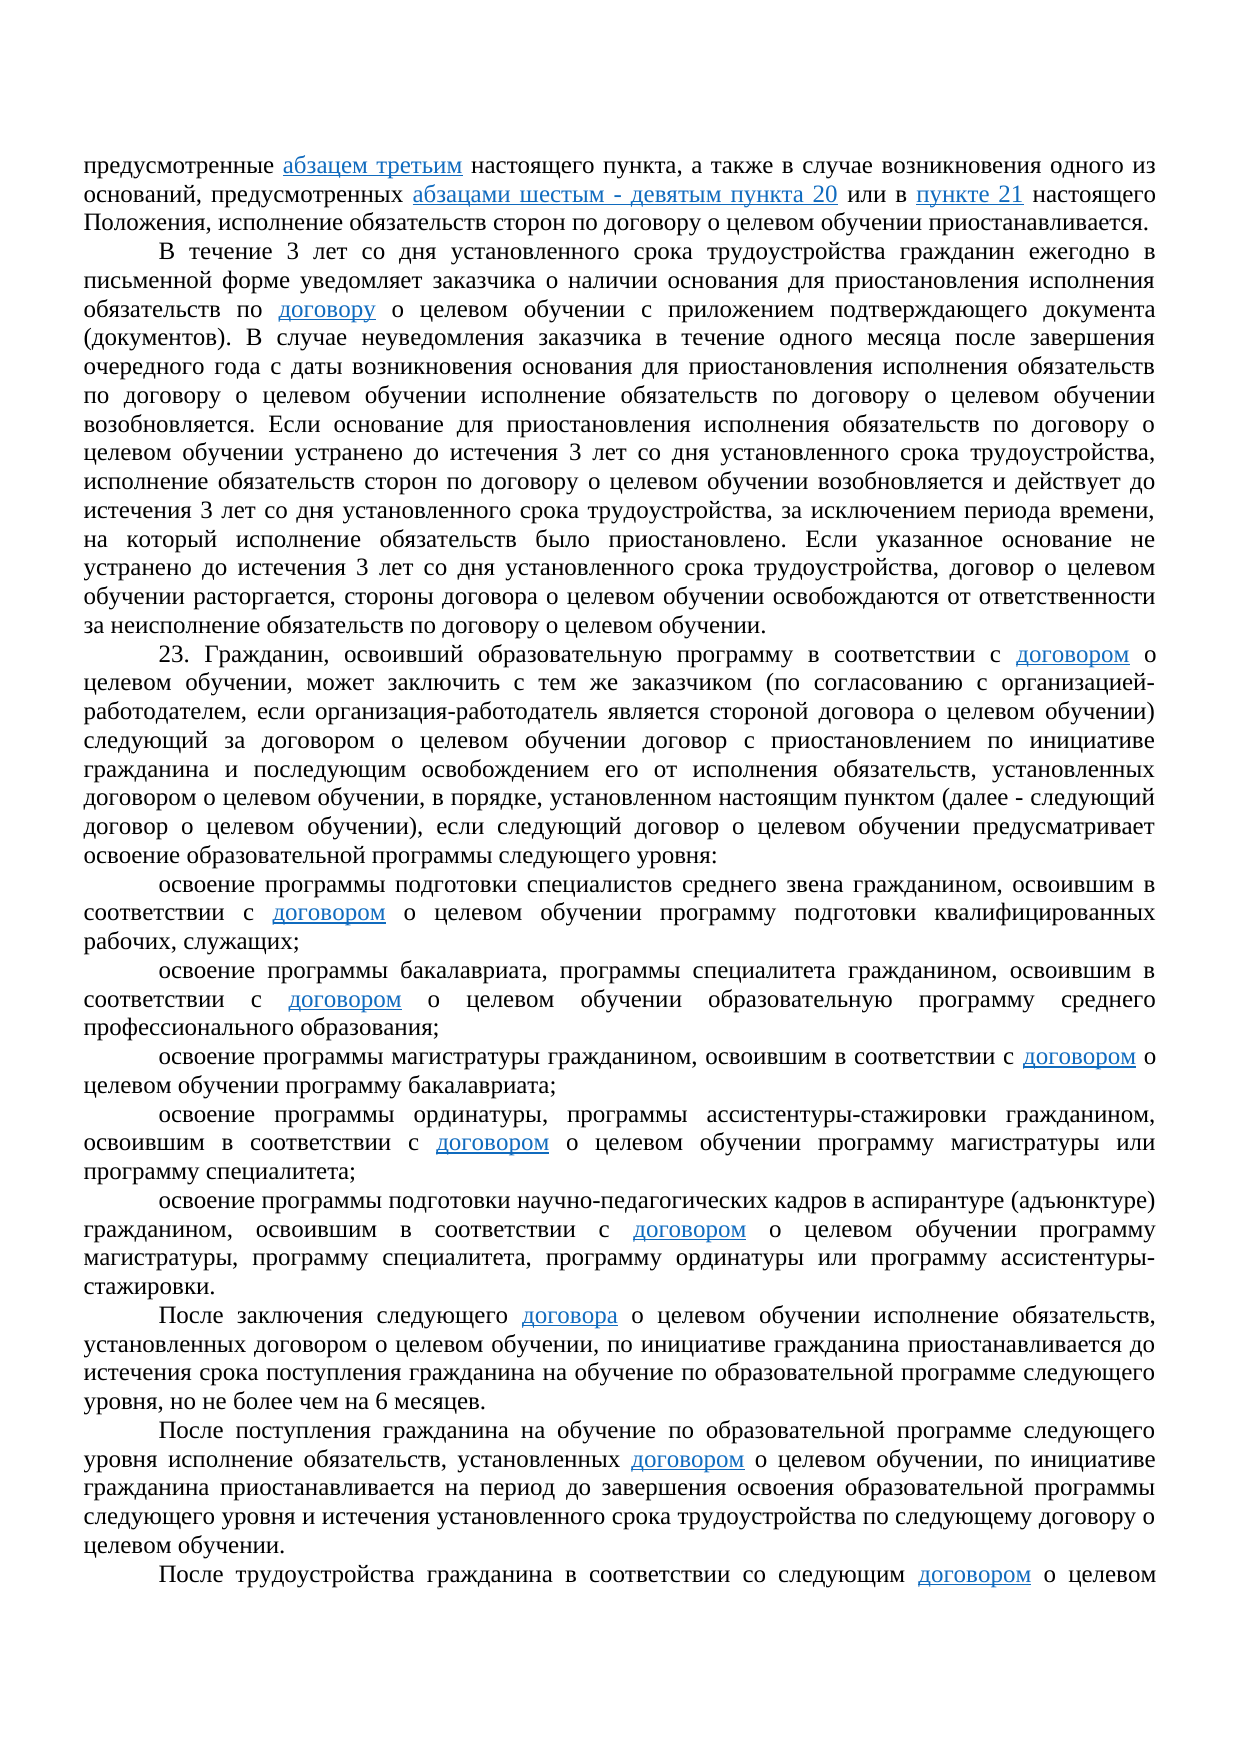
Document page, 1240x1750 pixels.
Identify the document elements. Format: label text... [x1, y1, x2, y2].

text освоение программы бакалавриата, программы специалитета гражданином, освоившим в соответствии с договором о целевом обучении образовательную программу среднего профессионального образования; [83, 955, 1156, 1041]
text После трудоустройства гражданина в соответствии со следующим договором о целевом [83, 1559, 1156, 1587]
text освоение программы подготовки научно-педагогических кадров в аспирантуре (адъюнктуре) гражданином, освоившим в соответствии с договором о целевом обучении программу магистратуры, программу специалитета, программу ординатуры или программу ассистентуры-стажировки. [83, 1185, 1156, 1300]
text освоение программы подготовки специалистов среднего звена гражданином, освоившим в соответствии с договором о целевом обучении программу подготовки квалифицированных рабочих, служащих; [83, 869, 1156, 955]
text После поступления гражданина на обучение по образовательной программе следующего уровня исполнение обязательств, установленных договором о целевом обучении, по инициативе гражданина приостанавливается на период до завершения освоения образовательной программы следующего уровня и истечения установленного срока трудоустройства по следующему договору о целевом обучении. [83, 1415, 1156, 1559]
text 23. Гражданин, освоивший образовательную программу в соответствии с договором о целевом обучении, может заключить с тем же заказчиком (по согласованию с организацией-работодателем, если организация-работодатель является стороной договора о целевом обучении) следующий за договором о целевом обучении договор с приостановлением по инициативе гражданина и последующим освобождением его от исполнения обязательств, установленных договором о целевом обучении, в порядке, установленном настоящим пунктом (далее - следующий договор о целевом обучении), если следующий договор о целевом обучении предусматривает освоение образовательной программы следующего уровня: [83, 639, 1156, 869]
text освоение программы ординатуры, программы ассистентуры-стажировки гражданином, освоившим в соответствии с договором о целевом обучении программу магистратуры или программу специалитета; [83, 1099, 1156, 1185]
text После заключения следующего договора о целевом обучении исполнение обязательств, установленных договором о целевом обучении, по инициативе гражданина приостанавливается до истечения срока поступления гражданина на обучение по образовательной программе следующего уровня, но не более чем на 6 месяцев. [83, 1300, 1156, 1415]
text предусмотренные абзацем третьим настоящего пункта, а также в случае возникновения одного из оснований, предусмотренных абзацами шестым - девятым пункта 20 или в пункте 21 настоящего Положения, исполнение обязательств сторон по договору о целевом обучении приостанавливается. [83, 150, 1156, 236]
text освоение программы магистратуры гражданином, освоившим в соответствии с договором о целевом обучении программу бакалавриата; [83, 1041, 1156, 1099]
text В течение 3 лет со дня установленного срока трудоустройства гражданин ежегодно в письменной форме уведомляет заказчика о наличии основания для приостановления исполнения обязательств по договору о целевом обучении с приложением подтверждающего документа (документов). В случае неуведомления заказчика в течение одного месяца после завершения очередного года с даты возникновения основания для приостановления исполнения обязательств по договору о целевом обучении исполнение обязательств по договору о целевом обучении возобновляется. Если основание для приостановления исполнения обязательств по договору о целевом обучении устранено до истечения 3 лет со дня установленного срока трудоустройства, исполнение обязательств сторон по договору о целевом обучении возобновляется и действует до истечения 3 лет со дня установленного срока трудоустройства, за исключением периода времени, на который исполнение обязательств было приостановлено. Если указанное основание не устранено до истечения 3 лет со дня установленного срока трудоустройства, договор о целевом обучении расторгается, стороны договора о целевом обучении освобождаются от ответственности за неисполнение обязательств по договору о целевом обучении. [83, 236, 1156, 639]
